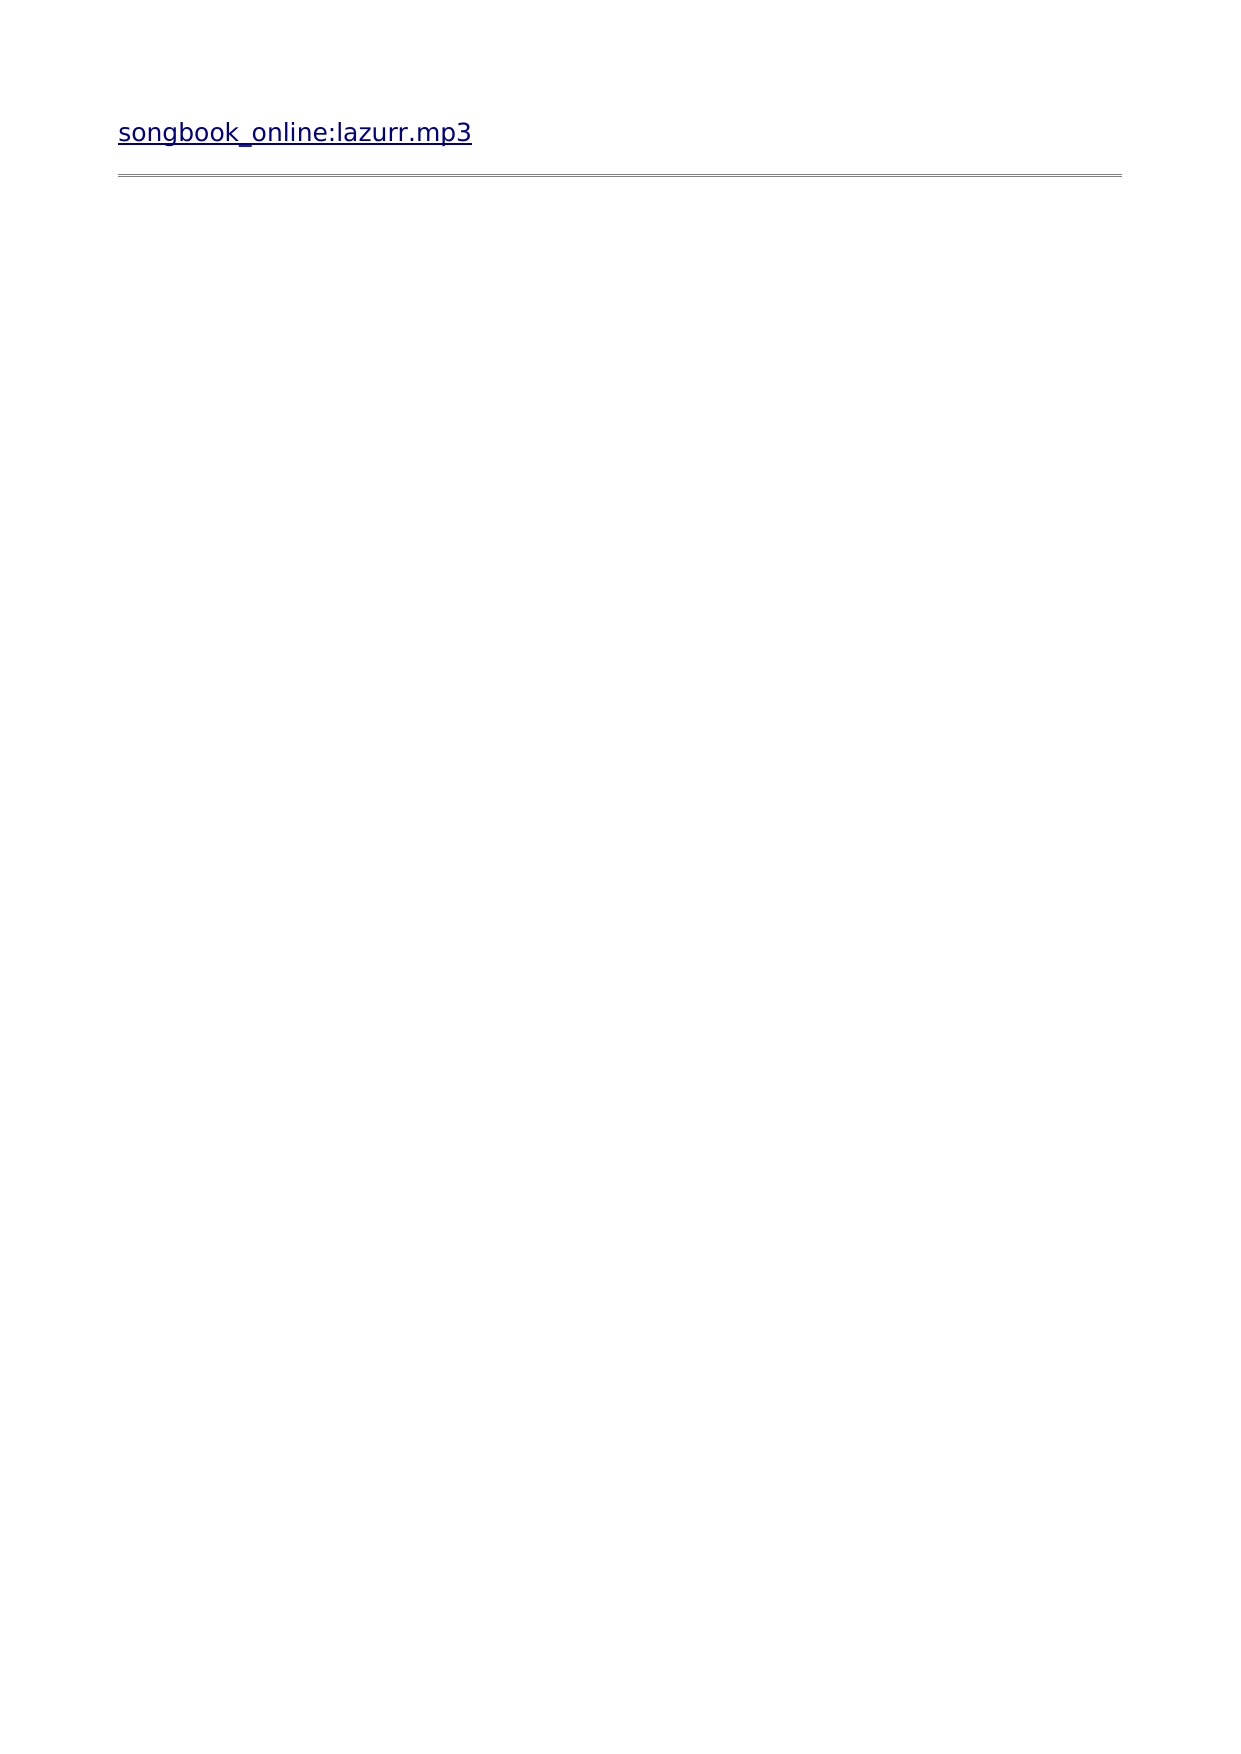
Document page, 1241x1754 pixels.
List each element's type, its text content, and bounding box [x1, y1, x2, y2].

text songbook_online:lazurr.mp3 [118, 118, 1122, 147]
